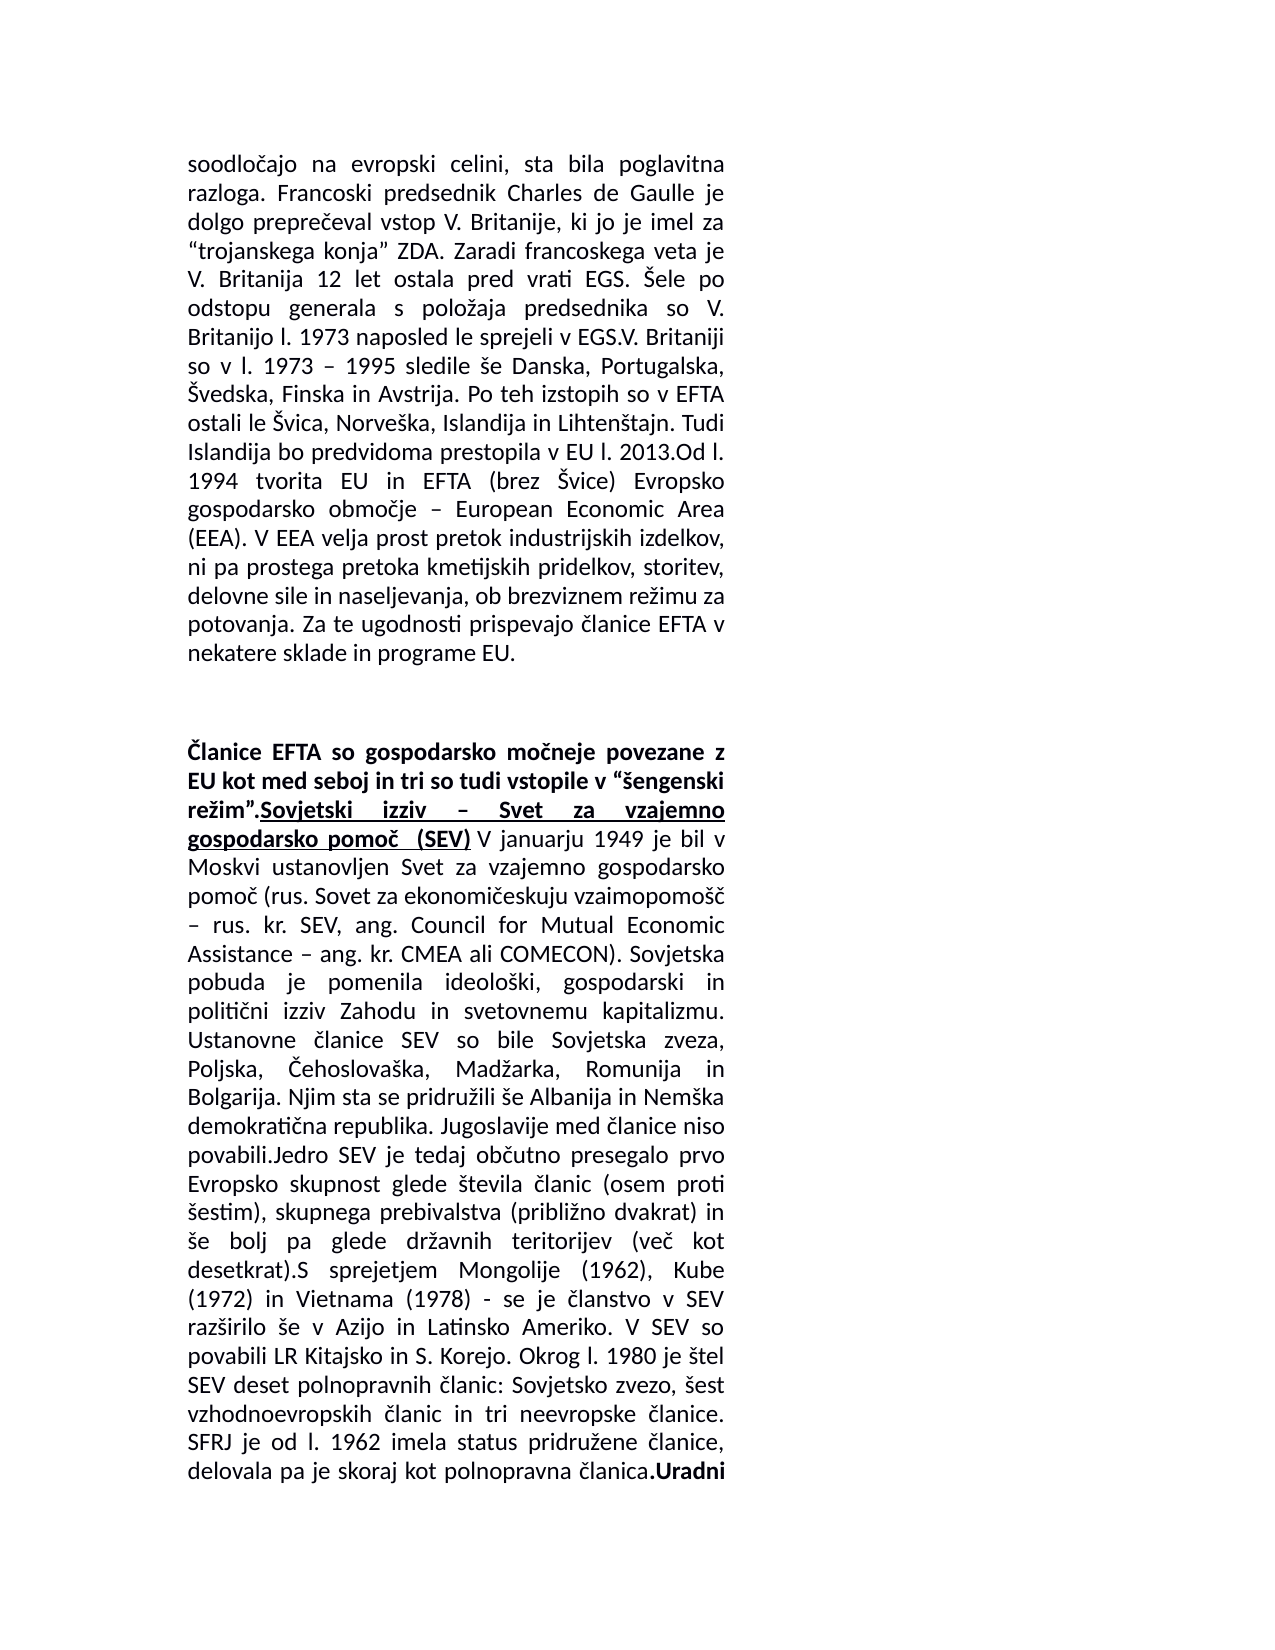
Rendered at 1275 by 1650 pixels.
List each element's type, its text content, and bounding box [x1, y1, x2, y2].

text soodločajo na evropski celini, sta bila poglavitna razloga. Francoski predsednik Charles de Gaulle je dolgo preprečeval vstop V. Britanije, ki jo je imel za “trojanskega konja” ZDA. Zaradi francoskega veta je V. Britanija 12 let ostala pred vrati EGS. Šele po odstopu generala s položaja predsednika so V. Britanijo l. 1973 naposled le sprejeli v EGS.V. Britaniji so v l. 1973 – 1995 sledile še Danska, Portugalska, Švedska, Finska in Avstrija. Po teh izstopih so v EFTA ostali le Švica, Norveška, Islandija in Lihtenštajn. Tudi Islandija bo predvidoma prestopila v EU l. 2013.Od l. 1994 tvorita EU in EFTA (brez Švice) Evropsko gospodarsko območje – European Economic Area (EEA). V EEA velja prost pretok industrijskih izdelkov, ni pa prostega pretoka kmetijskih pridelkov, storitev, delovne sile in naseljevanja, ob brezviznem režimu za potovanja. Za te ugodnosti prispevajo članice EFTA v nekatere sklade in programe EU. [187, 150, 725, 667]
text Članice EFTA so gospodarsko močneje povezane z EU kot med seboj in tri so tudi vstopile v “šengenski režim”.Sovjetski izziv – Svet za vzajemno gospodarsko pomoč (SEV) V januarju 1949 je bil v Moskvi ustanovljen Svet za vzajemno gospodarsko pomoč (rus. Sovet za ekonomičeskuju vzaimopomošč – rus. kr. SEV, ang. Council for Mutual Economic Assistance – ang. kr. CMEA ali COMECON). Sovjetska pobuda je pomenila ideološki, gospodarski in politični izziv Zahodu in svetovnemu kapitalizmu. Ustanovne članice SEV so bile Sovjetska zveza, Poljska, Čehoslovaška, Madžarka, Romunija in Bolgarija. Njim sta se pridružili še Albanija in Nemška demokratična republika. Jugoslavije med članice niso povabili.Jedro SEV je tedaj občutno presegalo prvo Evropsko skupnost glede števila članic (osem proti šestim), skupnega prebivalstva (približno dvakrat) in še bolj pa glede državnih teritorijev (več kot desetkrat).S sprejetjem Mongolije (1962), Kube (1972) in Vietnama (1978) - se je članstvo v SEV razširilo še v Azijo in Latinsko Ameriko. V SEV so povabili LR Kitajsko in S. Korejo. Okrog l. 1980 je štel SEV deset polnopravnih članic: Sovjetsko zvezo, šest vzhodnoevropskih članic in tri neevropske članice. SFRJ je od l. 1962 imela status pridružene članice, delovala pa je skoraj kot polnopravna članica.Uradni [187, 738, 725, 1485]
